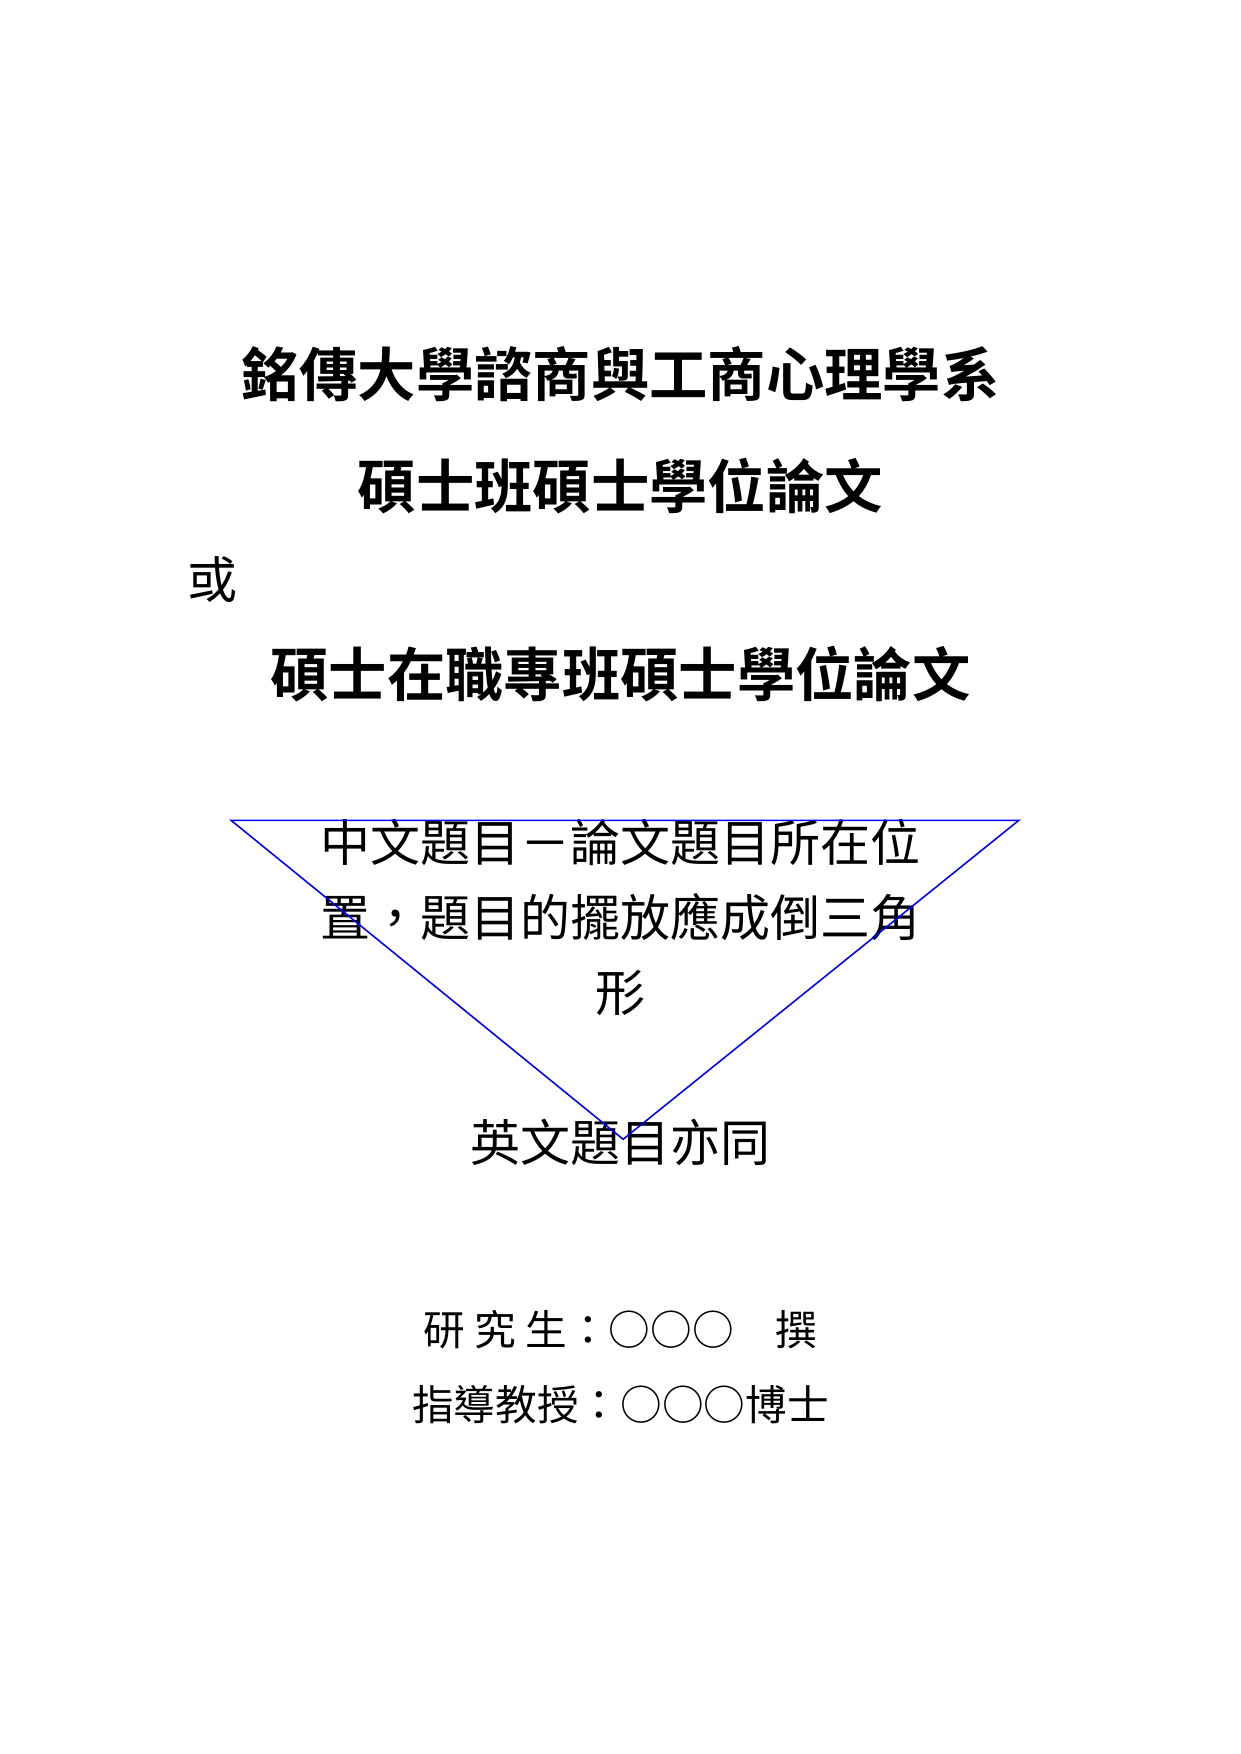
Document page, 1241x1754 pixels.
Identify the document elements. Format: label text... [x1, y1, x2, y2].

text 研 究 生：○○○ 撰 [187, 1289, 1053, 1364]
text 銘傳大學諮商與工商心理學系 [187, 314, 1053, 427]
text 英文題目亦同 [187, 1102, 1053, 1177]
text 或 [187, 539, 1053, 614]
text [306, 802, 934, 819]
text 碩士班碩士學位論文 [187, 427, 1053, 539]
text 碩士在職專班碩士學位論文 [187, 614, 1053, 727]
text 中文題目－論文題目所在位置，題目的擺放應成倒三角形 [306, 822, 934, 1027]
text 指導教授：○○○博士 [187, 1364, 1053, 1439]
